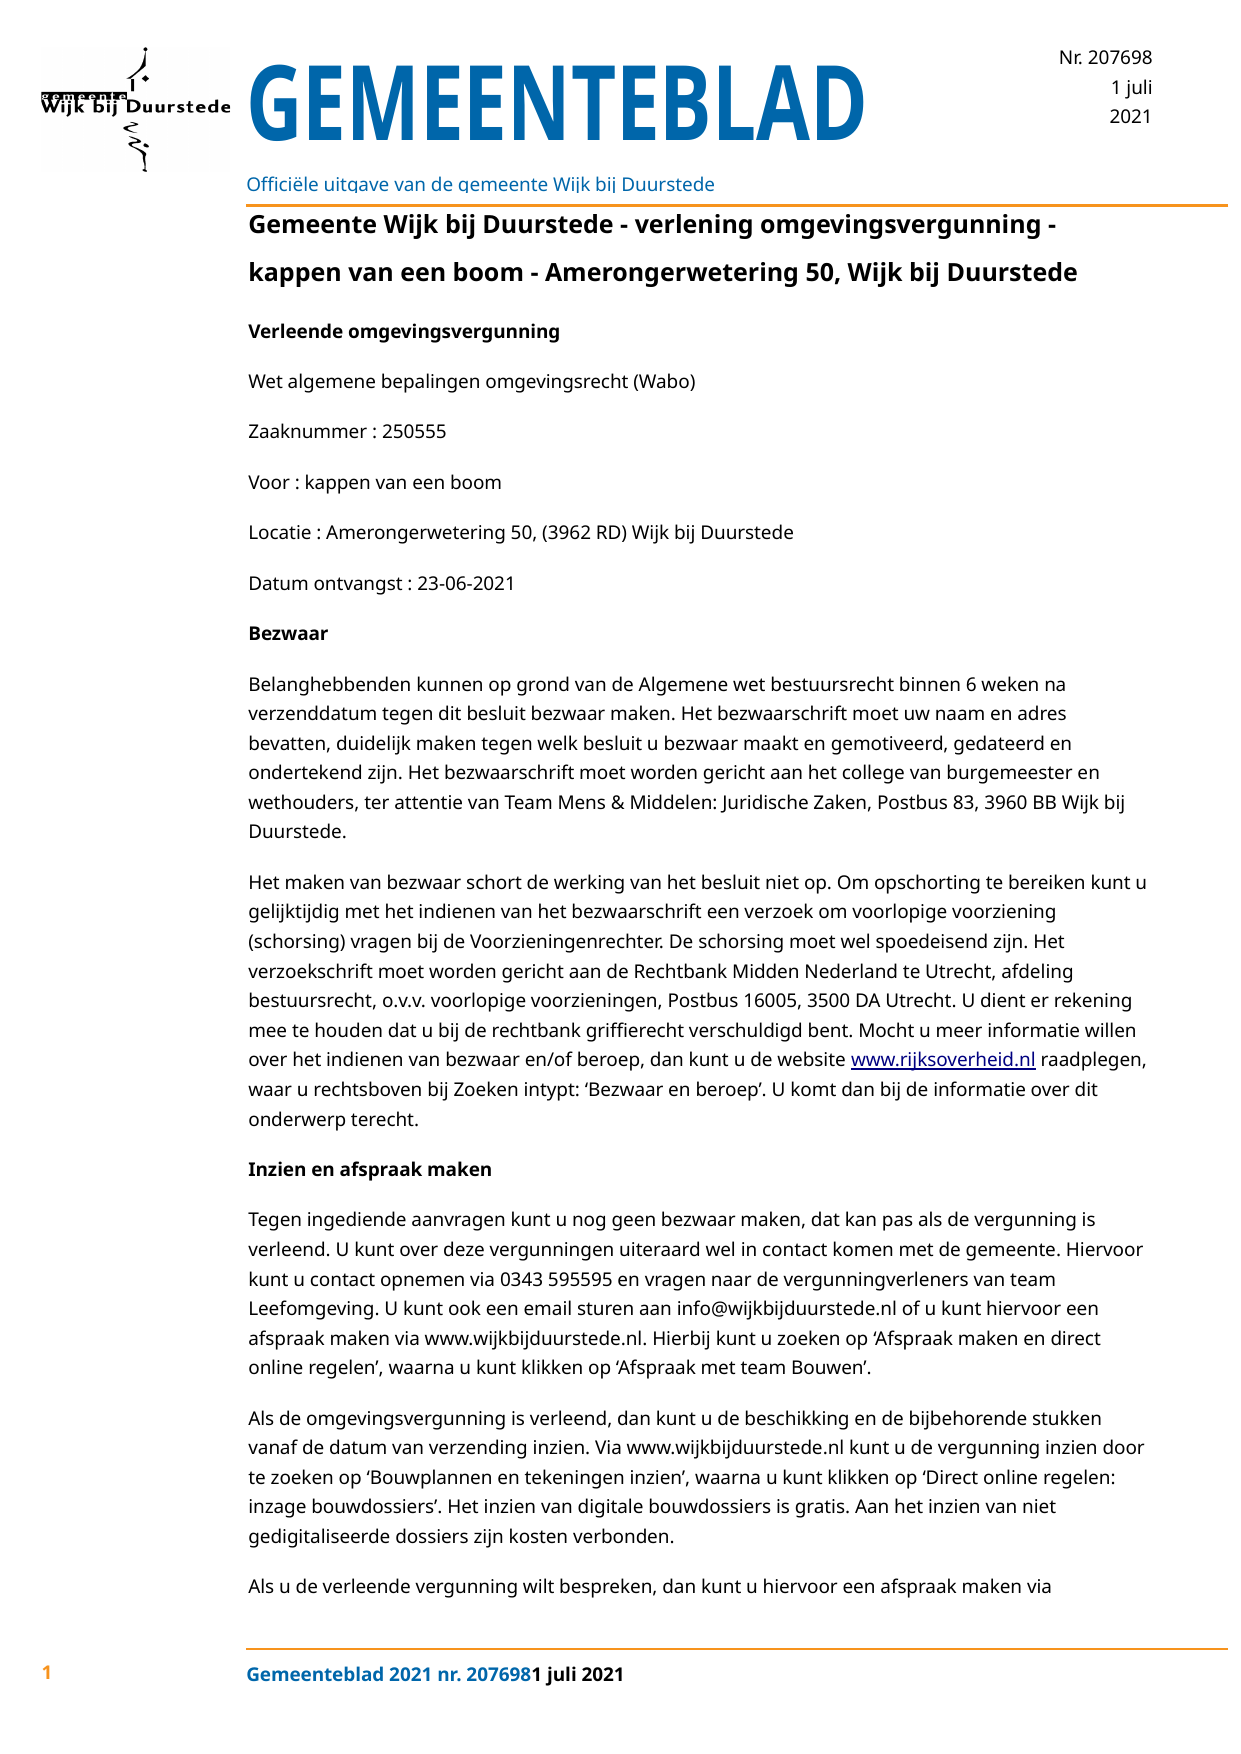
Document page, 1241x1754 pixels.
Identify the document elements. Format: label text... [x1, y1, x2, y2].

text Bezwaar [248, 620, 1152, 646]
text Het maken van bezwaar schort de werking van het besluit niet op. Om opschorting te bereiken kunt u gelijktijdig met het indienen van het bezwaarschrift een verzoek om voorlopige voorziening (schorsing) vragen bij de Voorzieningenrechter. De schorsing moet wel spoedeisend zijn. Het verzoekschrift moet worden gericht aan de Rechtbank Midden Nederland te Utrecht, afdeling bestuursrecht, o.v.v. voorlopige voorzieningen, Postbus 16005, 3500 DA Utrecht. U dient er rekening mee te houden dat u bij de rechtbank griffierecht verschuldigd bent. Mocht u meer informatie willen over het indienen van bezwaar en/of beroep, dan kunt u de website www.rijksoverheid.nl raadplegen, waar u rechtsboven bij Zoeken intypt: ‘Bezwaar en beroep’. U komt dan bij de informatie over dit onderwerp terecht. [248, 869, 1152, 1132]
text Verleende omgevingsvergunning [248, 318, 1152, 344]
text Als u de verleende vergunning wilt bespreken, dan kunt u hiervoor een afspraak maken via [248, 1574, 1152, 1599]
text Inzien en afspraak maken [248, 1156, 1152, 1182]
text Als de omgevingsvergunning is verleend, dan kunt u de beschikking en de bijbehorende stukken vanaf de datum van verzending inzien. Via www.wijkbijduurstede.nl kunt u de vergunning inzien door te zoeken op ‘Bouwplannen en tekeningen inzien’, waarna u kunt klikken op ‘Direct online regelen: inzage bouwdossiers’. Het inzien van digitale bouwdossiers is gratis. Aan het inzien van niet gedigitaliseerde dossiers zijn kosten verbonden. [248, 1405, 1152, 1549]
text Datum ontvangst : 23-06-2021 [248, 570, 1152, 596]
text Zaaknummer : 250555 [248, 419, 1152, 444]
text Gemeente Wijk bij Duurstede - verlening omgevingsvergunning - kappen van een boom - Amerongerwetering 50, Wijk bij Duurstede [248, 207, 1152, 288]
picture [41, 47, 231, 172]
text Wet algemene bepalingen omgevingsrecht (Wabo) [248, 368, 1152, 394]
text Locatie : Amerongerwetering 50, (3962 RD) Wijk bij Duurstede [248, 519, 1152, 545]
text Voor : kappen van een boom [248, 469, 1152, 495]
text Belanghebbenden kunnen op grond van de Algemene wet bestuursrecht binnen 6 weken na verzenddatum tegen dit besluit bezwaar maken. Het bezwaarschrift moet uw naam en adres bevatten, duidelijk maken tegen welk besluit u bezwaar maakt en gemotiveerd, gedateerd en ondertekend zijn. Het bezwaarschrift moet worden gericht aan het college van burgemeester en wethouders, ter attentie van Team Mens & Middelen: Juridische Zaken, Postbus 83, 3960 BB Wijk bij Duurstede. [248, 671, 1152, 844]
text Tegen ingediende aanvragen kunt u nog geen bezwaar maken, dat kan pas als de vergunning is verleend. U kunt over deze vergunningen uiteraard wel in contact komen met de gemeente. Hiervoor kunt u contact opnemen via 0343 595595 en vragen naar de vergunningverleners van team Leefomgeving. U kunt ook een email sturen aan info@wijkbijduurstede.nl of u kunt hiervoor een afspraak maken via www.wijkbijduurstede.nl. Hierbij kunt u zoeken op ‘Afspraak maken en direct online regelen’, waarna u kunt klikken op ‘Afspraak met team Bouwen’. [248, 1207, 1152, 1380]
